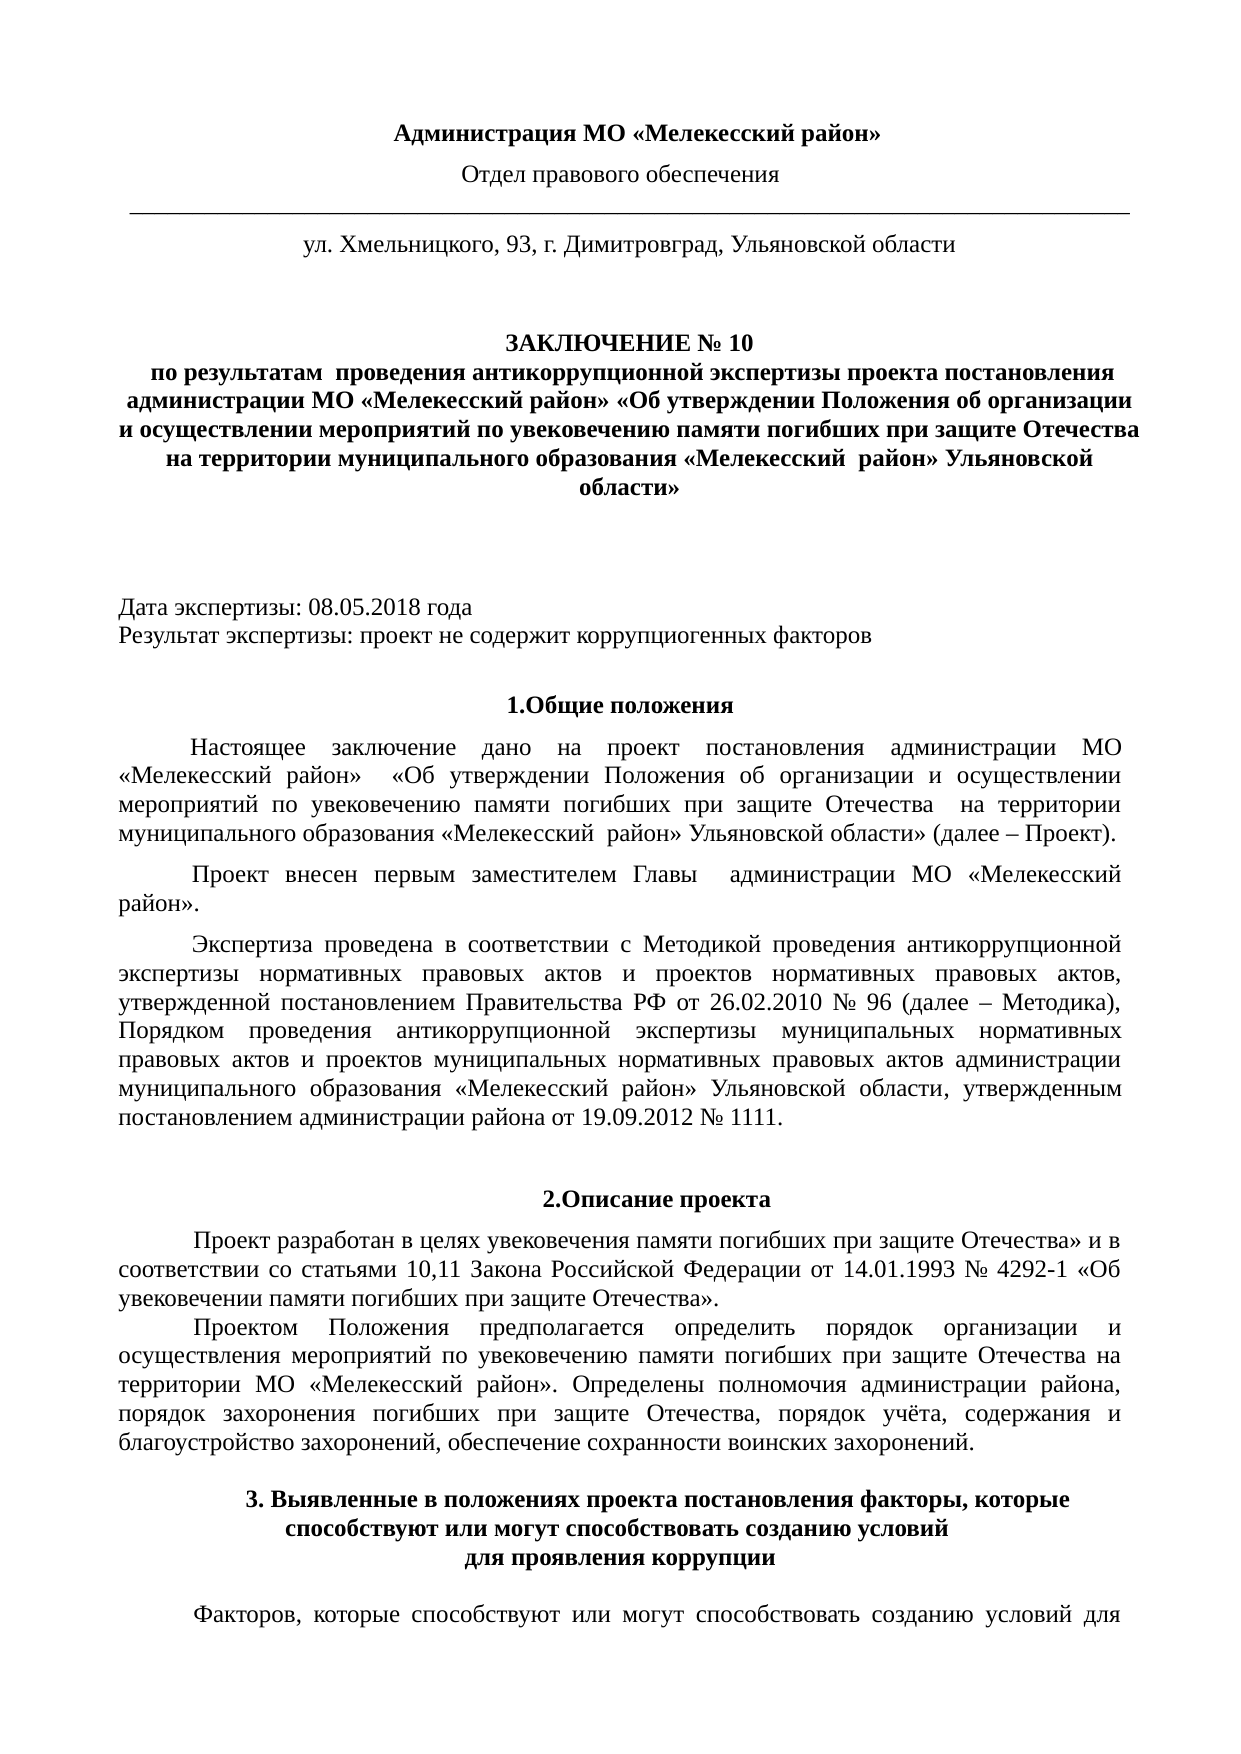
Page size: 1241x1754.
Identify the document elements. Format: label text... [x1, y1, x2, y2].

text 1.Общие положения [118, 690, 1122, 719]
text Настоящее заключение дано на проект постановления администрации МО «Мелекесский район» «Об утверждении Положения об организации и осуществлении мероприятий по увековечению памяти погибших при защите Отечества на территории муниципального образования «Мелекесский район» Ульяновской области» (далее – Проект). [118, 732, 1122, 847]
text Проект внесен первым заместителем Главы администрации МО «Мелекесский район». [118, 859, 1122, 917]
text 2.Описание проекта [118, 1184, 1122, 1213]
text по результатам проведения антикоррупционной экспертизы проекта постановления администрации МО «Мелекесский район» «Об утверждении Положения об организации и осуществлении мероприятий по увековечению памяти погибших при защите Отечества на территории муниципального образования «Мелекесский район» Ульяновской области» [118, 357, 1141, 501]
text Проект разработан в целях увековечения памяти погибших при защите Отечества» и в соответствии со статьями 10,11 Закона Российской Федерации от 14.01.1993 № 4292-1 «Об увековечении памяти погибших при защите Отечества». [118, 1225, 1122, 1312]
text Результат экспертизы: проект не содержит коррупциогенных факторов [118, 620, 1122, 649]
text Факторов, которые способствуют или могут способствовать созданию условий для [118, 1599, 1122, 1628]
text для проявления коррупции [118, 1542, 1122, 1570]
text ЗАКЛЮЧЕНИЕ № 10 [118, 328, 1141, 357]
text Дата экспертизы: 08.05.2018 года [118, 592, 1122, 620]
text ________________________________________________________________________________ [118, 188, 1141, 217]
text Администрация МО «Мелекесский район» [118, 118, 1156, 147]
text Отдел правового обеспечения [118, 159, 1122, 188]
text Экспертиза проведена в соответствии с Методикой проведения антикоррупционной экспертизы нормативных правовых актов и проектов нормативных правовых актов, утвержденной постановлением Правительства РФ от 26.02.2010 № 96 (далее – Методика), Порядком проведения антикоррупционной экспертизы муниципальных нормативных правовых актов и проектов муниципальных нормативных правовых актов администрации муниципального образования «Мелекесский район» Ульяновской области, утвержденным постановлением администрации района от 19.09.2012 № 1111. [118, 929, 1122, 1130]
text ул. Хмельницкого, 93, г. Димитровград, Ульяновской области [118, 229, 1141, 258]
text 3. Выявленные в положениях проекта постановления факторы, которые способствуют или могут способствовать созданию условий [118, 1484, 1122, 1542]
text Проектом Положения предполагается определить порядок организации и осуществления мероприятий по увековечению памяти погибших при защите Отечества на территории МО «Мелекесский район». Определены полномочия администрации района, порядок захоронения погибших при защите Отечества, порядок учёта, содержания и благоустройство захоронений, обеспечение сохранности воинских захоронений. [118, 1312, 1122, 1455]
